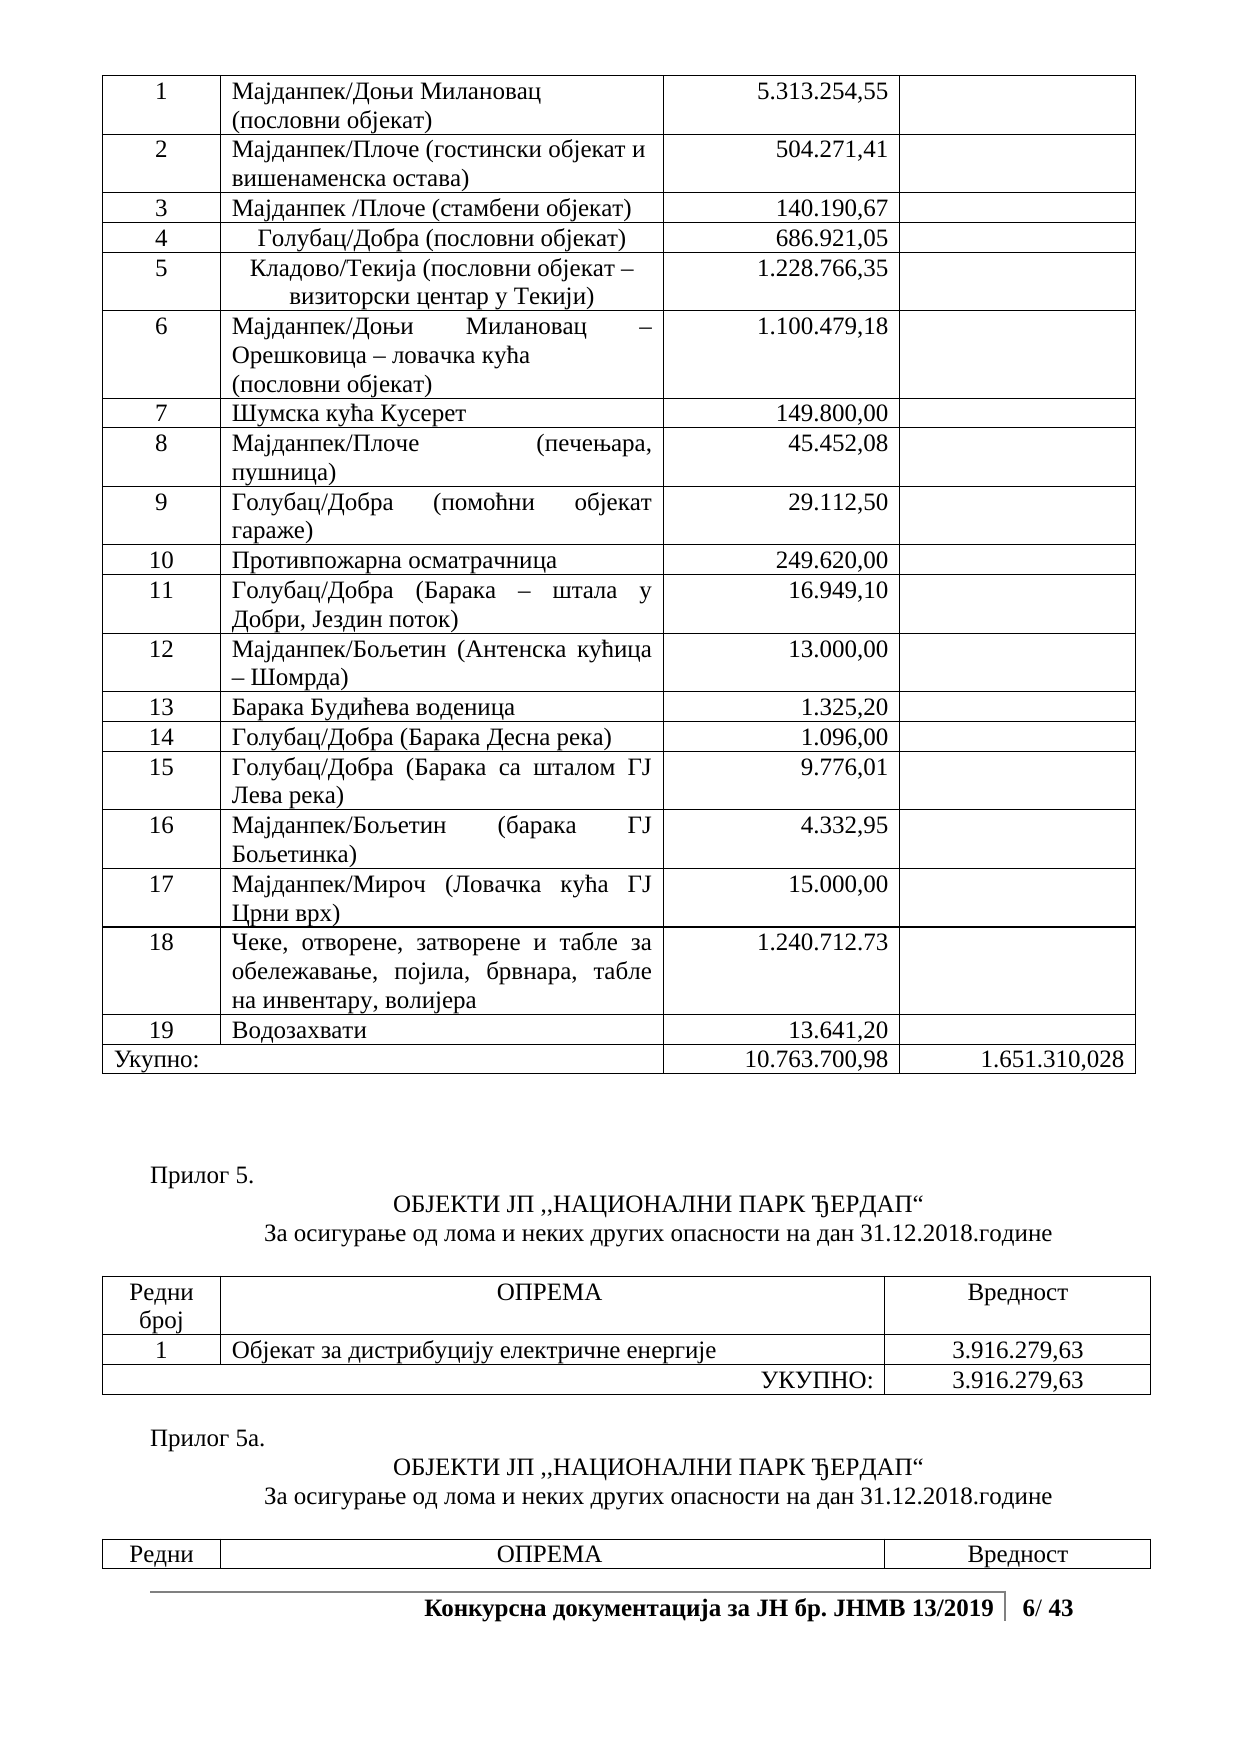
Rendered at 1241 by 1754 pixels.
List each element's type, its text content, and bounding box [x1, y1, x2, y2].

table_cell Укупно: [103, 1045, 663, 1073]
table_cell 9 [103, 487, 220, 544]
table_cell 1.228.766,35 [664, 253, 899, 310]
table_cell Мајданпек/Плоче (гостински објекат и вишенаменска остава) [221, 135, 663, 192]
table_cell 13.641,20 [664, 1015, 899, 1043]
table_cell [900, 810, 1135, 868]
table_cell [900, 928, 1135, 1014]
table_cell 5.313.254,55 [664, 76, 899, 133]
table_cell 11 [103, 575, 220, 633]
table_cell Голубац/Добра (Барака – штала у Добри, Јездин поток) [221, 575, 663, 633]
table_cell 1.325,20 [664, 692, 899, 721]
table_cell Мајданпек/Доњи Милановац (пословни објекат) [221, 76, 663, 133]
text За осигурање од лома и неких других опасности на дан 31.12.2018.године [150, 1481, 1167, 1510]
table_cell 1 [103, 1335, 220, 1364]
table_cell 4 [103, 223, 220, 252]
table_cell 29.112,50 [664, 487, 899, 544]
table_cell 1 [103, 76, 220, 133]
table_cell Мајданпек/Бољетин (Антенска кућица – Шомрда) [221, 634, 663, 691]
table_cell 14 [103, 722, 220, 751]
table_cell [900, 76, 1135, 133]
table_cell [900, 311, 1135, 397]
table_cell [900, 692, 1135, 721]
table_cell Голубац/Добра (пословни објекат) [221, 223, 663, 252]
table_cell Шумска кућа Кусерет [221, 399, 663, 427]
table_cell 7 [103, 399, 220, 427]
table_header Редни број [103, 1277, 220, 1334]
table_header Вредност [885, 1277, 1150, 1334]
table_cell [900, 399, 1135, 427]
table_cell 686.921,05 [664, 223, 899, 252]
table_cell [900, 193, 1135, 222]
table_cell 149.800,00 [664, 399, 899, 427]
table_cell [900, 869, 1135, 926]
table_cell 15 [103, 752, 220, 809]
table_cell 1.240.712.73 [664, 928, 899, 1014]
table_cell 504.271,41 [664, 135, 899, 192]
table_cell 19 [103, 1015, 220, 1043]
table_cell 3 [103, 193, 220, 222]
table_cell [900, 545, 1135, 574]
table_header ОПРЕМА [221, 1540, 884, 1568]
table_cell Мајданпек /Плоче (стамбени објекат) [221, 193, 663, 222]
table_cell [900, 722, 1135, 751]
table_cell 16.949,10 [664, 575, 899, 633]
table_cell [900, 223, 1135, 252]
table_cell Противпожарна осматрачница [221, 545, 663, 574]
table_cell 5 [103, 253, 220, 310]
table_cell Мајданпек/Доњи Милановац – Орешковица – ловачка кућа (пословни објекат) [221, 311, 663, 397]
table_cell 10 [103, 545, 220, 574]
table_cell 10.763.700,98 [664, 1045, 899, 1073]
text ОБЈЕКТИ ЈП ,,НАЦИОНАЛНИ ПАРК ЂЕРДАП“ [150, 1189, 1167, 1218]
table_cell [900, 135, 1135, 192]
table_cell 13 [103, 692, 220, 721]
table_cell [900, 575, 1135, 633]
table_cell 17 [103, 869, 220, 926]
table_cell Голубац/Добра (помоћни објекат гараже) [221, 487, 663, 544]
table_cell 45.452,08 [664, 428, 899, 486]
table_cell 13.000,00 [664, 634, 899, 691]
table_cell 1.651.310,028 [900, 1045, 1135, 1073]
table_cell 15.000,00 [664, 869, 899, 926]
table_cell [900, 1015, 1135, 1043]
table_cell Водозахвати [221, 1015, 663, 1043]
table_cell Кладово/Текија (пословни објекат – визиторски центар у Текији) [221, 253, 663, 310]
text Прилог 5а. [150, 1423, 1167, 1452]
table_cell 249.620,00 [664, 545, 899, 574]
table_cell УКУПНО: [103, 1365, 884, 1394]
table_cell Мајданпек/Мироч (Ловачка кућа ГЈ Црни врх) [221, 869, 663, 926]
table_cell Голубац/Добра (Барака са шталом ГЈ Лева река) [221, 752, 663, 809]
table_cell [900, 752, 1135, 809]
table_cell Барака Будићева воденица [221, 692, 663, 721]
table_cell 1.096,00 [664, 722, 899, 751]
text Прилог 5. [150, 1161, 1167, 1189]
text ОБЈЕКТИ ЈП ,,НАЦИОНАЛНИ ПАРК ЂЕРДАП“ [150, 1452, 1167, 1481]
table_cell 12 [103, 634, 220, 691]
table_cell Голубац/Добра (Барака Десна река) [221, 722, 663, 751]
table_header Редни [103, 1540, 220, 1568]
table_cell Објекат за дистрибуцију електричне енергије [221, 1335, 884, 1364]
table_cell Чеке, отворене, затворене и табле за обележавање, појила, брвнара, табле на инвентару, волијера [221, 928, 663, 1014]
table_cell 1.100.479,18 [664, 311, 899, 397]
table_cell 16 [103, 810, 220, 868]
table_cell 2 [103, 135, 220, 192]
table_cell 3.916.279,63 [885, 1365, 1150, 1394]
table_cell 140.190,67 [664, 193, 899, 222]
table_cell 6 [103, 311, 220, 397]
table_cell 9.776,01 [664, 752, 899, 809]
table_cell [900, 428, 1135, 486]
table_header ОПРЕМА [221, 1277, 884, 1334]
table_cell [900, 634, 1135, 691]
text За осигурање од лома и неких других опасности на дан 31.12.2018.године [150, 1218, 1167, 1247]
table_cell 18 [103, 928, 220, 1014]
table_cell 8 [103, 428, 220, 486]
table_cell Мајданпек/Бољетин (барака ГЈ Бољетинка) [221, 810, 663, 868]
table_cell 3.916.279,63 [885, 1335, 1150, 1364]
table_cell Мајданпек/Плоче (печењара, пушница) [221, 428, 663, 486]
table_cell [900, 253, 1135, 310]
table_header Вредност [885, 1540, 1150, 1568]
table_cell [900, 487, 1135, 544]
table_cell 4.332,95 [664, 810, 899, 868]
